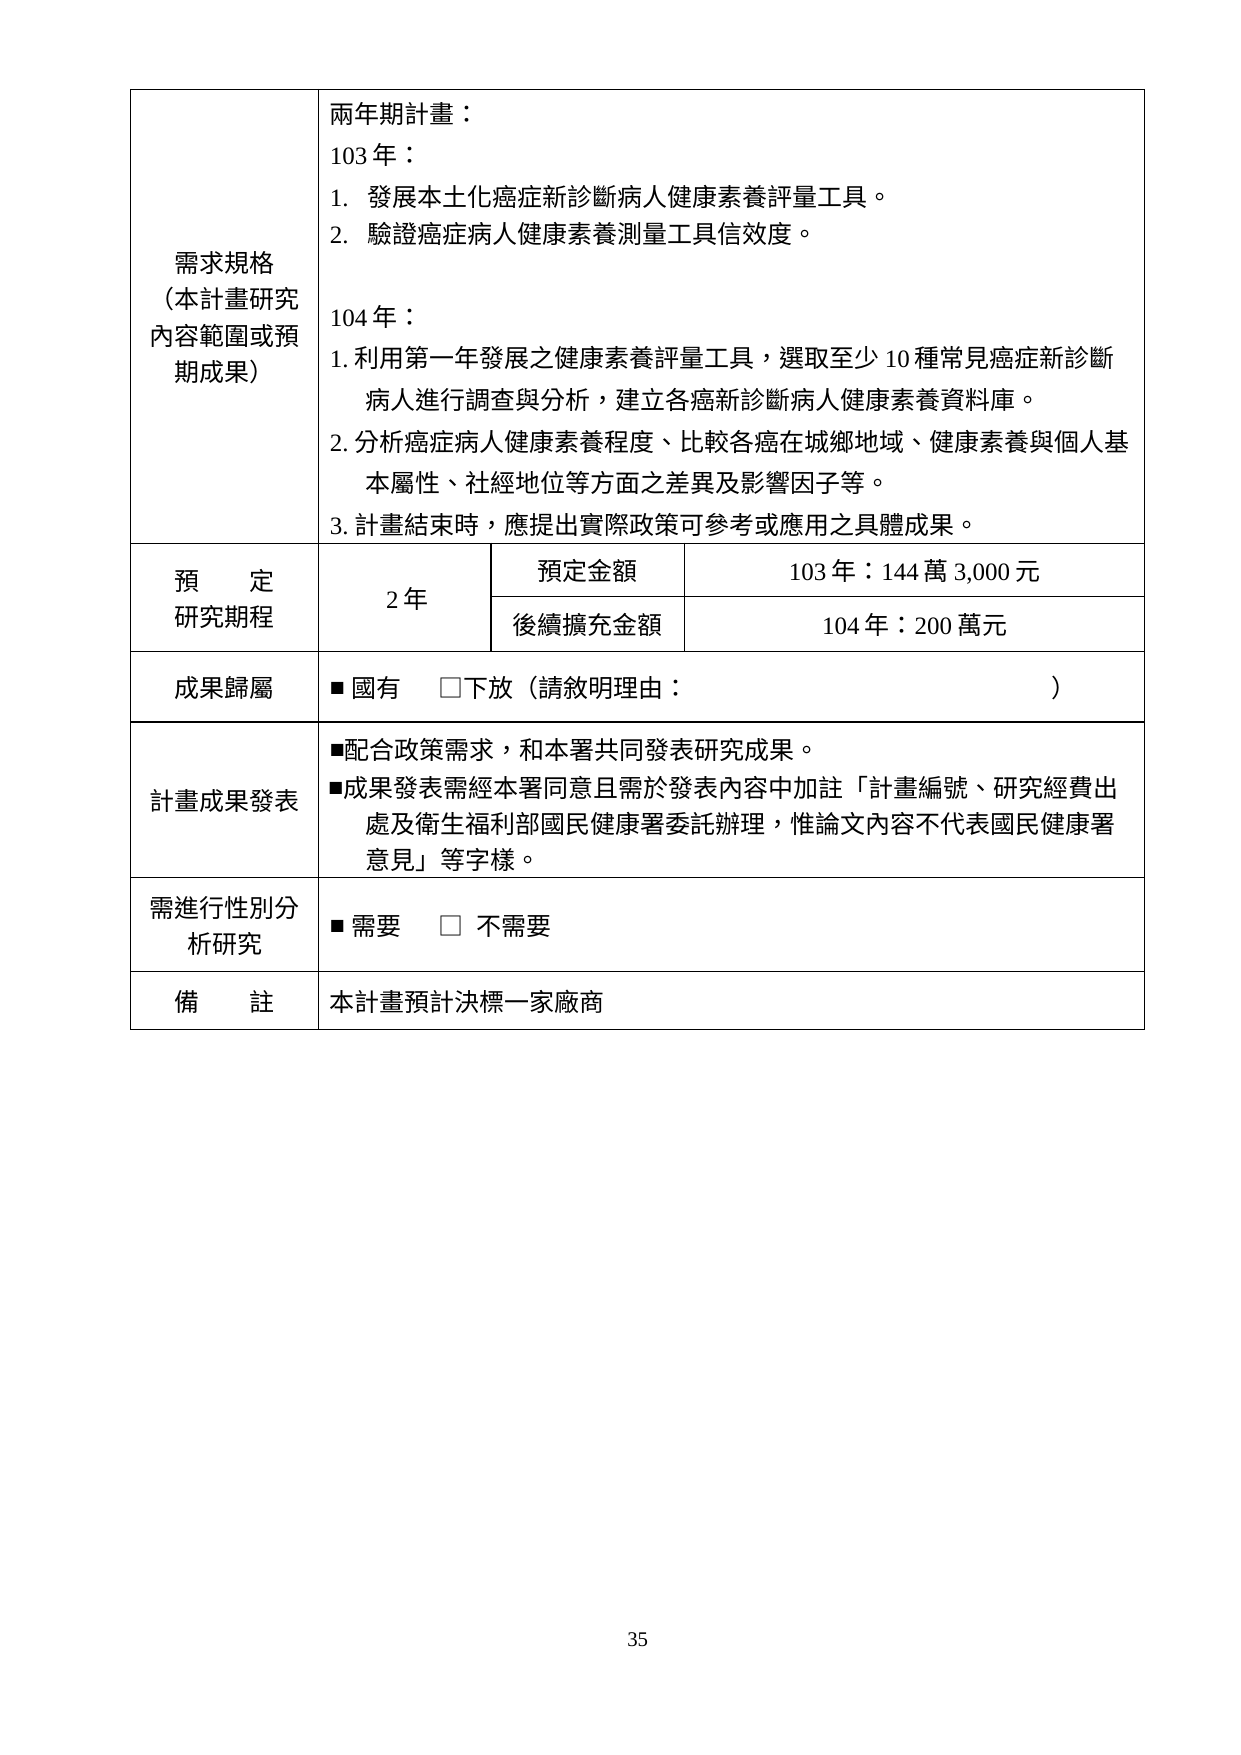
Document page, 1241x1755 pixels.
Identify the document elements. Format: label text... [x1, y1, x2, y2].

table_cell 2年 [319, 544, 490, 651]
table_cell 後續擴充金額 [492, 597, 684, 651]
table_cell 預定金額 [492, 544, 684, 596]
table_cell 103年：144萬3,000元 [685, 544, 1144, 596]
table_cell ■配合政策需求，和本署共同發表研究成果。 ■成果發表需經本署同意且需於發表內容中加註「計畫編號、研究經費出處及衛生福利部國民健康署委託辦理，惟論文內容不代表國民健康署意見」等字樣。 [319, 723, 1144, 877]
table_cell ■ 需要 □ 不需要 [319, 878, 1144, 971]
table_cell 計畫成果發表 [131, 723, 318, 877]
table_cell 本計畫預計決標一家廠商 [319, 972, 1144, 1029]
table_cell 104年：200萬元 [685, 597, 1144, 651]
table_cell 兩年期計畫： 103年： 發展本土化癌症新診斷病人健康素養評量工具。 驗證癌症病人健康素養測量工具信效度。 104年： 1. 利用第一年發展之健康素養評量工具，選取至少10種常見癌症新診斷病人進行調查與分析，建立各癌新診斷病人健康素養資料庫。 2. 分析癌症病人健康素養程度、比較各癌在城鄉地域、健康素養與個人基本屬性、社經地位等方面之差異及影響因子等。 3. 計畫結束時，應提出實際政策可參考或應用之具體成果。 [319, 90, 1144, 543]
table_cell 需求規格 （本計畫研究內容範圍或預期成果） [131, 90, 318, 543]
table_cell 備 註 [131, 972, 318, 1029]
table_cell 預 定 研究期程 [131, 544, 318, 651]
table_cell 成果歸屬 [131, 652, 318, 721]
table_cell 需進行性別分析研究 [131, 878, 318, 971]
table_cell ■ 國有 □下放（請敘明理由： ） [319, 652, 1144, 721]
